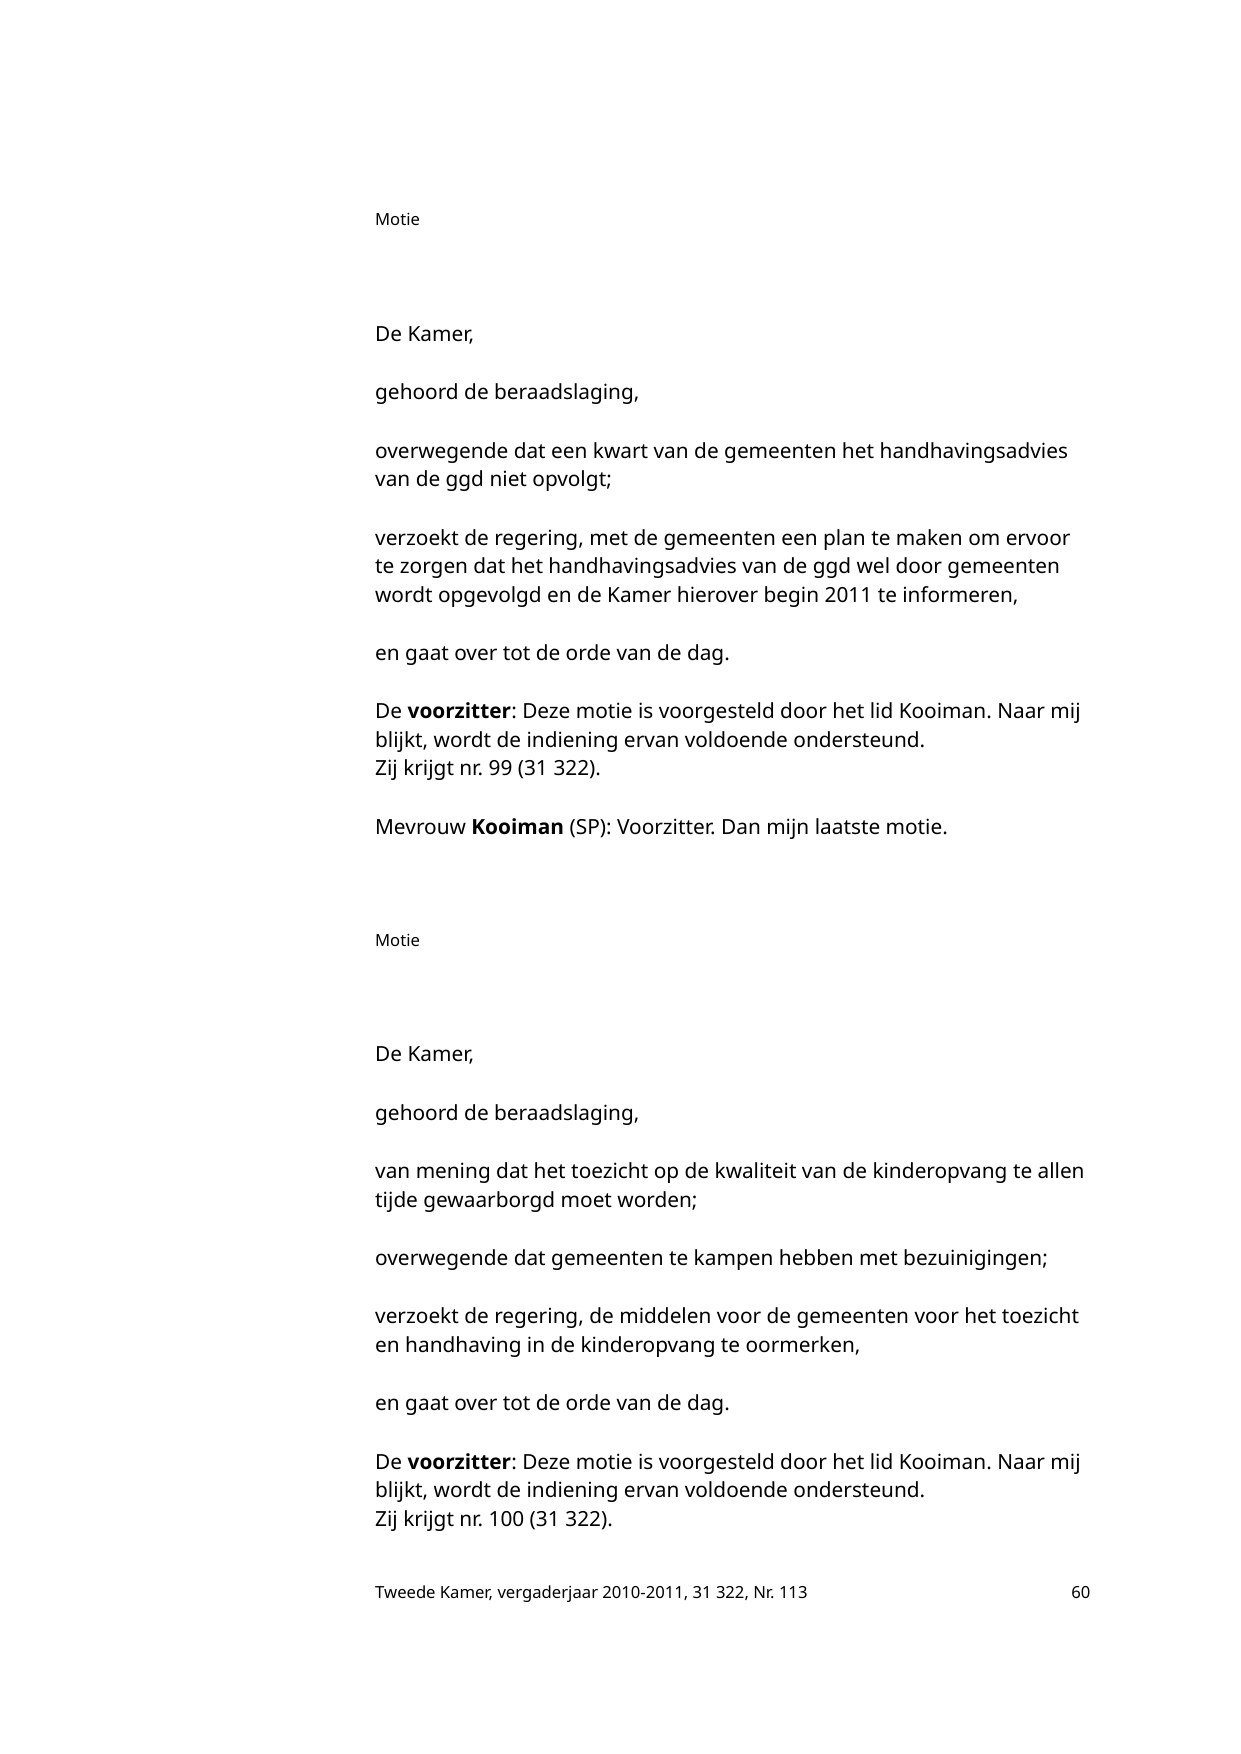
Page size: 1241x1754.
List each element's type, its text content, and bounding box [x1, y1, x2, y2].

text van mening dat het toezicht op de kwaliteit van de kinderopvang te allen tijde gewaarborgd moet worden; [375, 1156, 1090, 1213]
text en gaat over tot de orde van de dag. [375, 1388, 1090, 1417]
text De Kamer, [375, 1039, 1090, 1068]
text Zij krijgt nr. 100 (31 322). [375, 1504, 1090, 1532]
text en gaat over tot de orde van de dag. [375, 638, 1090, 667]
text verzoekt de regering, met de gemeenten een plan te maken om ervoor te zorgen dat het handhavingsadvies van de ggd wel door gemeenten wordt opgevolgd en de Kamer hierover begin 2011 te informeren, [375, 523, 1090, 608]
text verzoekt de regering, de middelen voor de gemeenten voor het toezicht en handhaving in de kinderopvang te oormerken, [375, 1302, 1090, 1358]
text overwegende dat een kwart van de gemeenten het handhavingsadvies van de ggd niet opvolgt; [375, 436, 1090, 493]
text De voorzitter: Deze motie is voorgesteld door het lid Kooiman. Naar mij blijkt, wordt de indiening ervan voldoende ondersteund. [375, 1447, 1090, 1504]
text Zij krijgt nr. 99 (31 322). [375, 753, 1090, 782]
table_header Motie [375, 928, 1090, 981]
text De voorzitter: Deze motie is voorgesteld door het lid Kooiman. Naar mij blijkt, wordt de indiening ervan voldoende ondersteund. [375, 697, 1090, 753]
table_header Motie [375, 208, 1090, 261]
text overwegende dat gemeenten te kampen hebben met bezuinigingen; [375, 1243, 1090, 1272]
text Mevrouw Kooiman (SP): Voorzitter. Dan mijn laatste motie. [375, 812, 1090, 840]
text De Kamer, [375, 319, 1090, 347]
text gehoord de beraadslaging, [375, 377, 1090, 406]
text gehoord de beraadslaging, [375, 1098, 1090, 1126]
